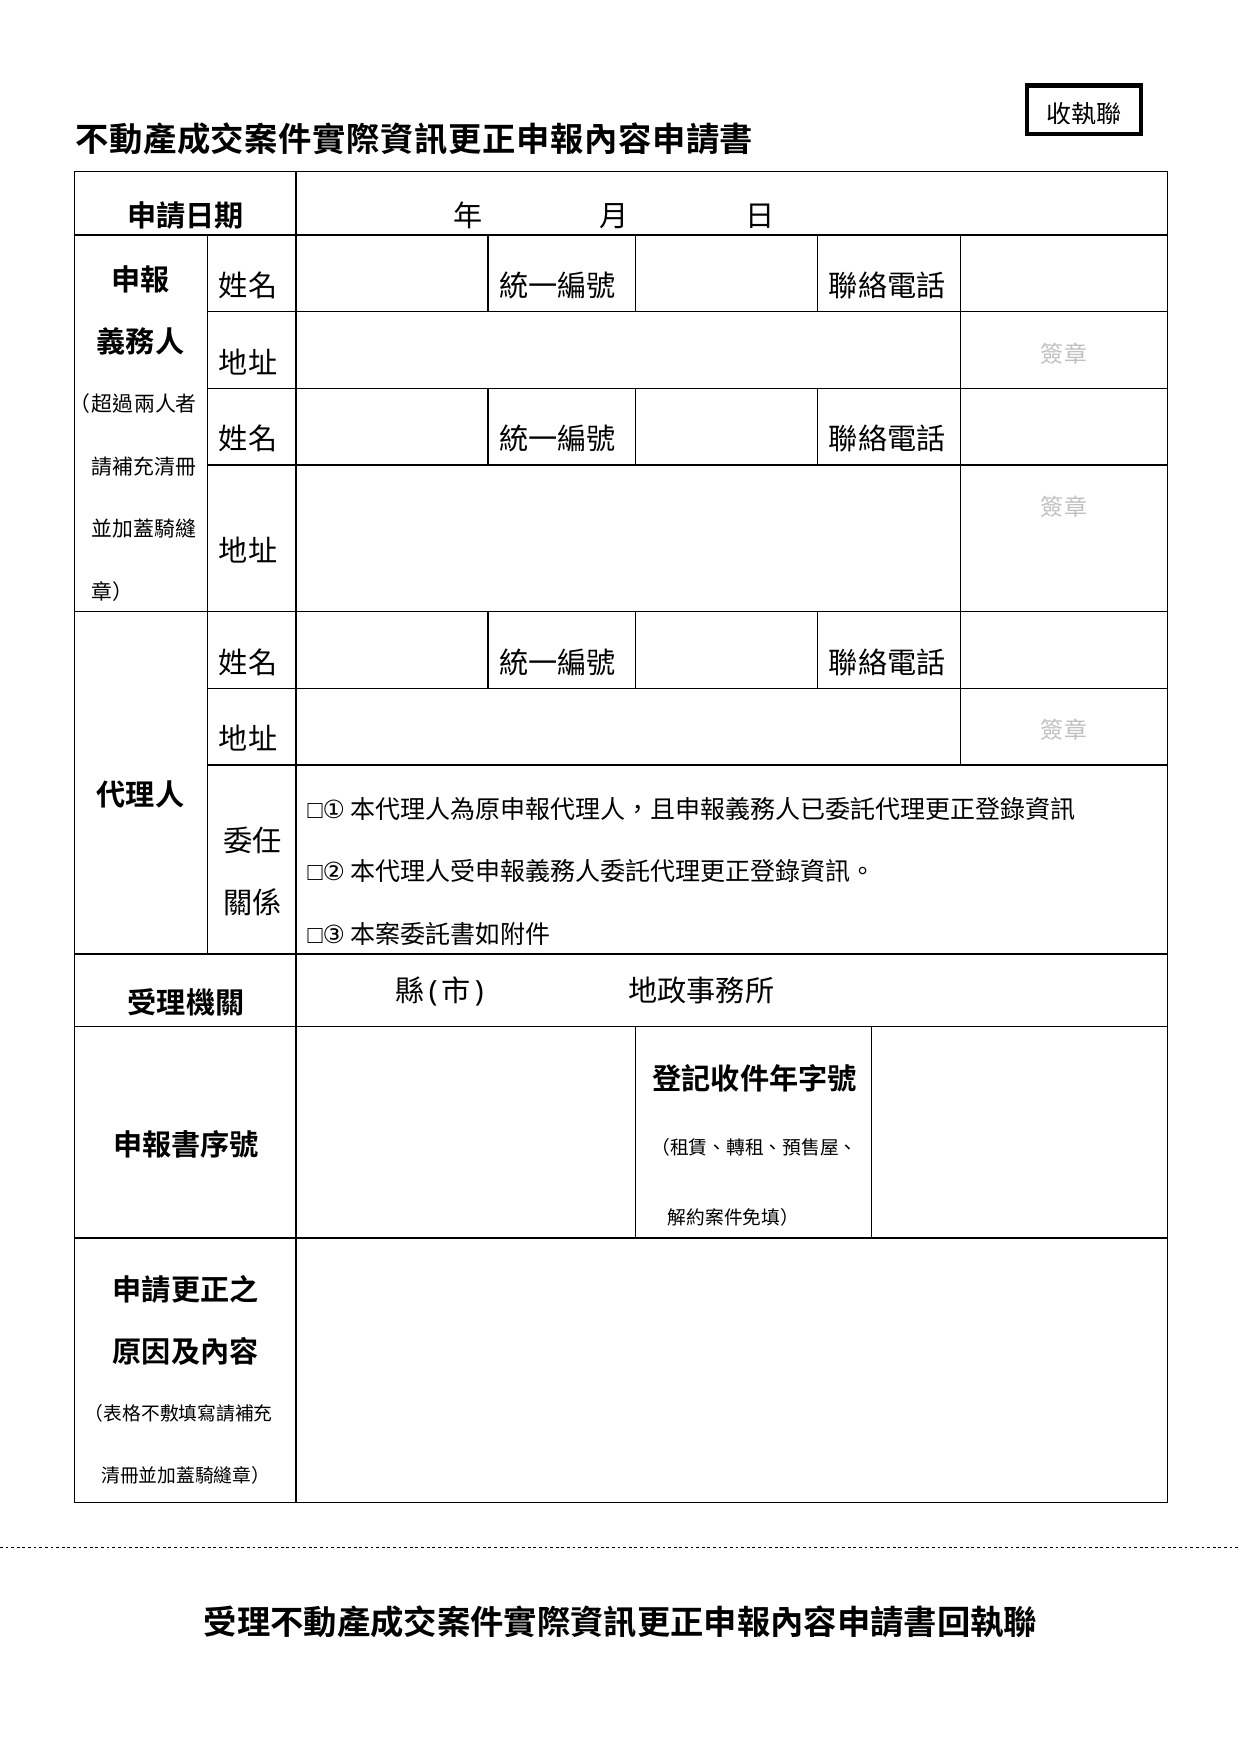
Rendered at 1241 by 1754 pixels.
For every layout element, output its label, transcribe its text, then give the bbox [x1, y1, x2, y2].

table_cell □①本代理人為原申報代理人，且申報義務人已委託代理更正登錄資訊 □②本代理人受申報義務人委託代理更正登錄資訊。 □③本案委託書如附件 [297, 766, 1167, 953]
table_cell [297, 236, 487, 311]
table_cell [297, 612, 487, 687]
table_cell [297, 689, 960, 764]
table_cell [872, 1027, 1167, 1237]
table_cell 委任 關係 [208, 766, 295, 953]
table_cell [297, 389, 487, 464]
table_cell [961, 389, 1167, 464]
table_cell 縣(市) 地政事務所 [297, 955, 1167, 1026]
text 不動產成交案件實際資訊更正申報內容申請書 [1029, 88, 1139, 132]
table_cell 受理機關 [75, 955, 295, 1026]
table_cell 姓名 [208, 389, 295, 464]
table_cell 聯絡電話 [818, 389, 960, 464]
table_cell 簽章 [961, 312, 1167, 387]
table_cell 登記收件年字號 （租賃、轉租、預售屋、 解約案件免填） [636, 1027, 871, 1237]
table_cell 地址 [208, 312, 295, 387]
text 受理不動產成交案件實際資訊更正申報內容申請書回執聯 [75, 1578, 1165, 1641]
table_cell 地址 [208, 689, 295, 764]
table_cell [297, 1239, 1167, 1502]
table_cell [297, 312, 960, 387]
table_cell [297, 1027, 635, 1237]
table_cell [297, 466, 960, 611]
table_cell [636, 389, 817, 464]
table_cell 姓名 [208, 236, 295, 311]
text 收執聯 [1044, 95, 1124, 124]
table_cell 代理人 [75, 612, 207, 953]
table_cell 統一編號 [489, 236, 635, 311]
table_header 年 月 日 [297, 172, 1167, 234]
table_cell [961, 612, 1167, 687]
table_cell 申報書序號 [75, 1027, 295, 1237]
table_cell 簽章 [961, 466, 1167, 611]
table_cell 統一編號 [489, 389, 635, 464]
table_cell 申報 義務人 （超過兩人者請補充清冊並加蓋騎縫章） [75, 236, 207, 611]
table_cell 簽章 [961, 689, 1167, 764]
table_cell 姓名 [208, 612, 295, 687]
text 不動產成交案件實際資訊更正申報內容申請書 [75, 96, 1165, 158]
table_cell 申請更正之 原因及內容 （表格不敷填寫請補充 清冊並加蓋騎縫章） [75, 1239, 295, 1502]
table_header 申請日期 [75, 172, 295, 234]
table_cell 聯絡電話 [818, 612, 960, 687]
table_cell 聯絡電話 [818, 236, 960, 311]
table_cell 地址 [208, 466, 295, 611]
table_cell [961, 236, 1167, 311]
table_cell [636, 236, 817, 311]
table_cell 統一編號 [489, 612, 635, 687]
table_cell [636, 612, 817, 687]
